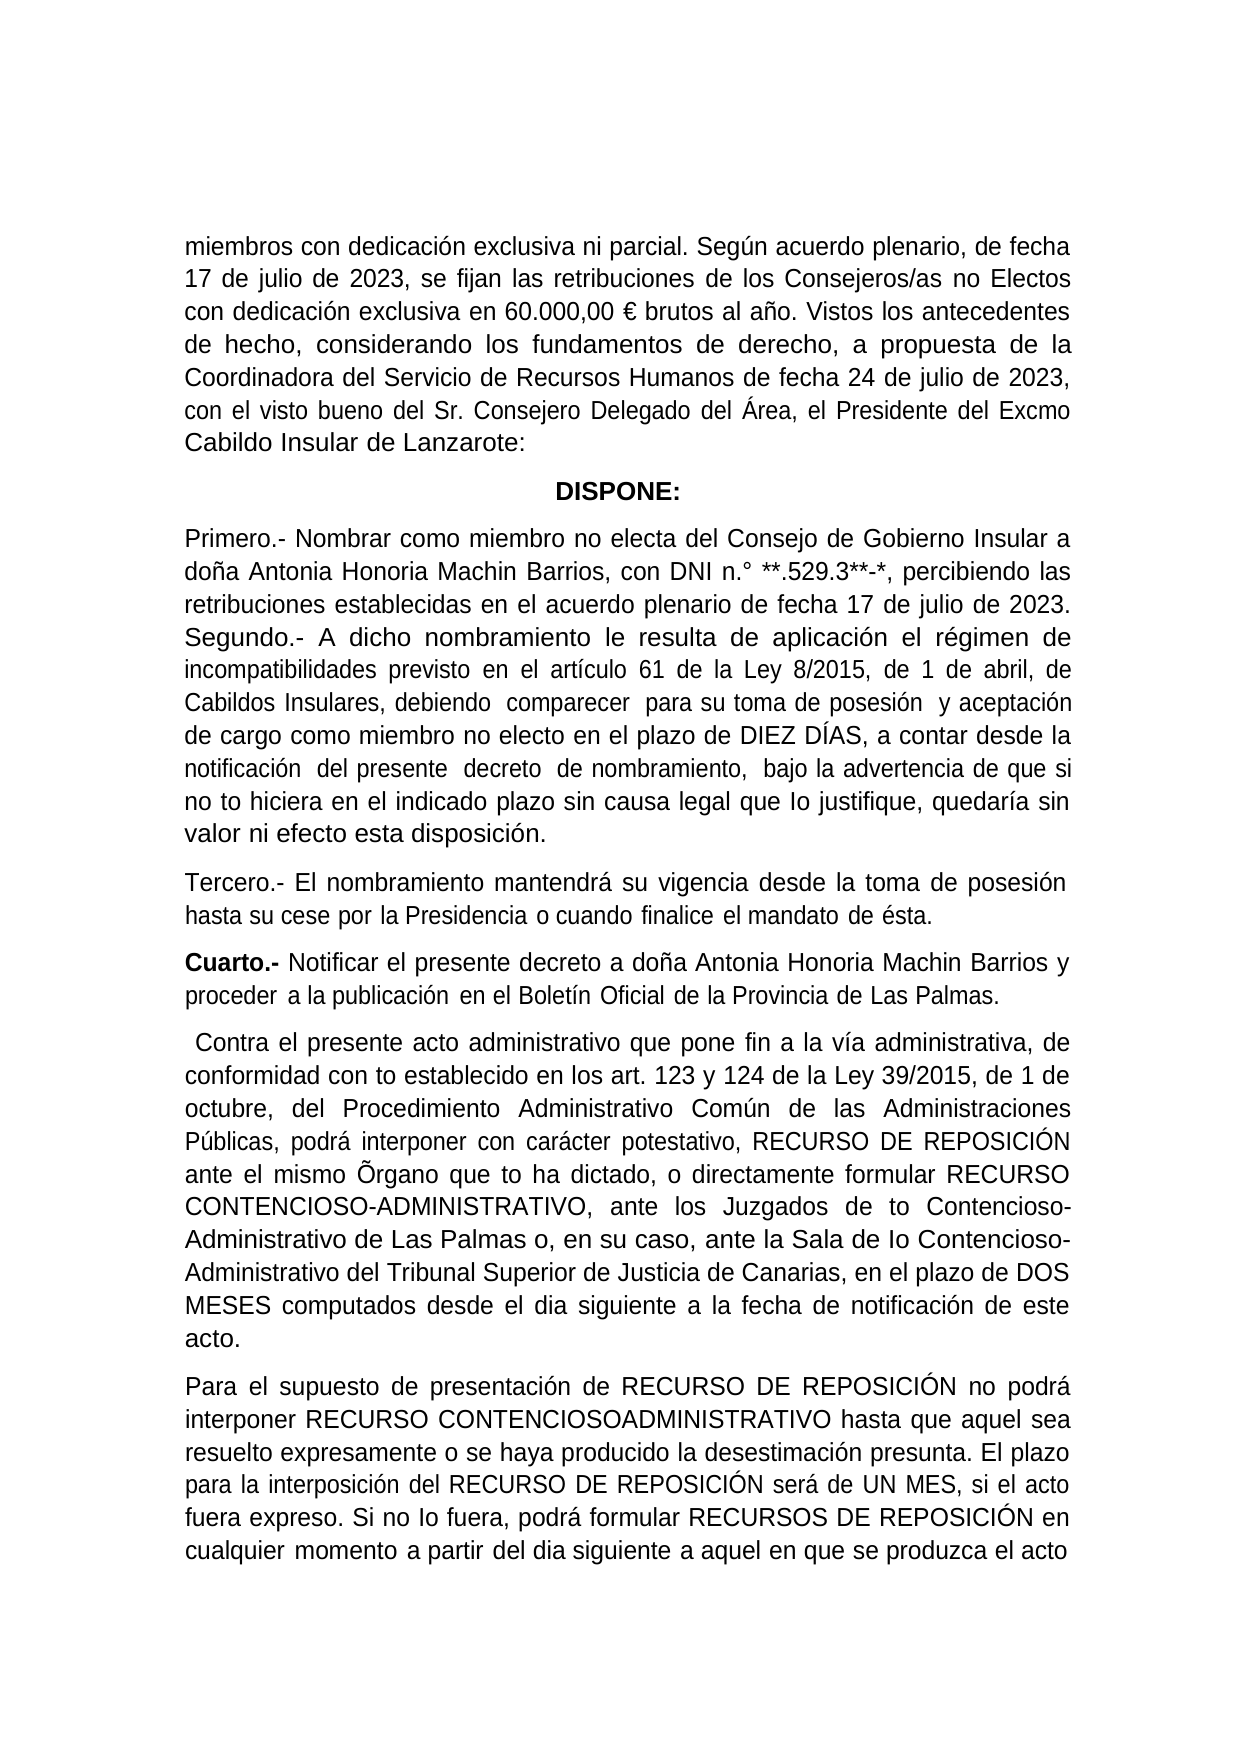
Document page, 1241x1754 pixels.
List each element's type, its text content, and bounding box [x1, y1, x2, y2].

text Contra el presente acto administrativo que pone fin a la vía administrativa, de conformidad con to establecido en los art. 123 y 124 de la Ley 39/2015, de 1 de octubre, del Procedimiento Administrativo Común de las Administraciones Públicas, podrá interponer con carácter potestativo, RECURSO DE REPOSICIÓN ante el mismo Õrgano que to ha dictado, o directamente formular RECURSO CONTENCIOSO-ADMINISTRATIVO, ante los Juzgados de to Contencioso- Administrativo de Las Palmas o, en su caso, ante la Sala de Io Contencioso- Administrativo del Tribunal Superior de Justicia de Canarias, en el plazo de DOS MESES computados desde el dia siguiente a la fecha de notificación de este acto. [184, 1027, 1072, 1353]
text Tercero.- El nombramiento mantendrá su vigencia desde la toma de posesión hasta su cese por la Presidencia o cuando finalice el mandato de ésta. [184, 867, 1068, 929]
text miembros con dedicación exclusiva ni parcial. Según acuerdo plenario, de fecha 17 de julio de 2023, se fijan las retribuciones de los Consejeros/as no Electos con dedicación exclusiva en 60.000,00 € brutos al año. Vistos los antecedentes de hecho, considerando los fundamentos de derecho, a propuesta de la Coordinadora del Servicio de Recursos Humanos de fecha 24 de julio de 2023, con el visto bueno del Sr. Consejero Delegado del Área, el Presidente del Excmo Cabildo Insular de Lanzarote: [184, 231, 1072, 457]
text Cuarto.- Notificar el presente decreto a doña Antonia Honoria Machin Barrios y proceder a la publicación en el Boletín Oficial de la Provincia de Las Palmas. [184, 947, 1071, 1010]
subtitle DISPONE: [266, 476, 970, 506]
text Primero.- Nombrar como miembro no electa del Consejo de Gobierno Insular a doña Antonia Honoria Machin Barrios, con DNI n.° **.529.3**-*, percibiendo las retribuciones establecidas en el acuerdo plenario de fecha 17 de julio de 2023. Segundo.- A dicho nombramiento le resulta de aplicación el régimen de incompatibilidades previsto en el artículo 61 de la Ley 8/2015, de 1 de abril, de Cabildos Insulares, debiendo comparecer para su toma de posesión y aceptación de cargo como miembro no electo en el plazo de DIEZ DÍAS, a contar desde la notificación del presente decreto de nombramiento, bajo la advertencia de que si no to hiciera en el indicado plazo sin causa legal que Io justifique, quedaría sin valor ni efecto esta disposición. [184, 523, 1072, 848]
text Para el supuesto de presentación de RECURSO DE REPOSICIÓN no podrá interponer RECURSO CONTENCIOSOADMINISTRATIVO hasta que aquel sea resuelto expresamente o se haya producido la desestimación presunta. El plazo para la interposición del RECURSO DE REPOSICIÓN será de UN MES, si el acto fuera expreso. Si no Io fuera, podrá formular RECURSOS DE REPOSICIÓN en cualquier momento a partir del dia siguiente a aquel en que se produzca el acto [185, 1371, 1072, 1565]
